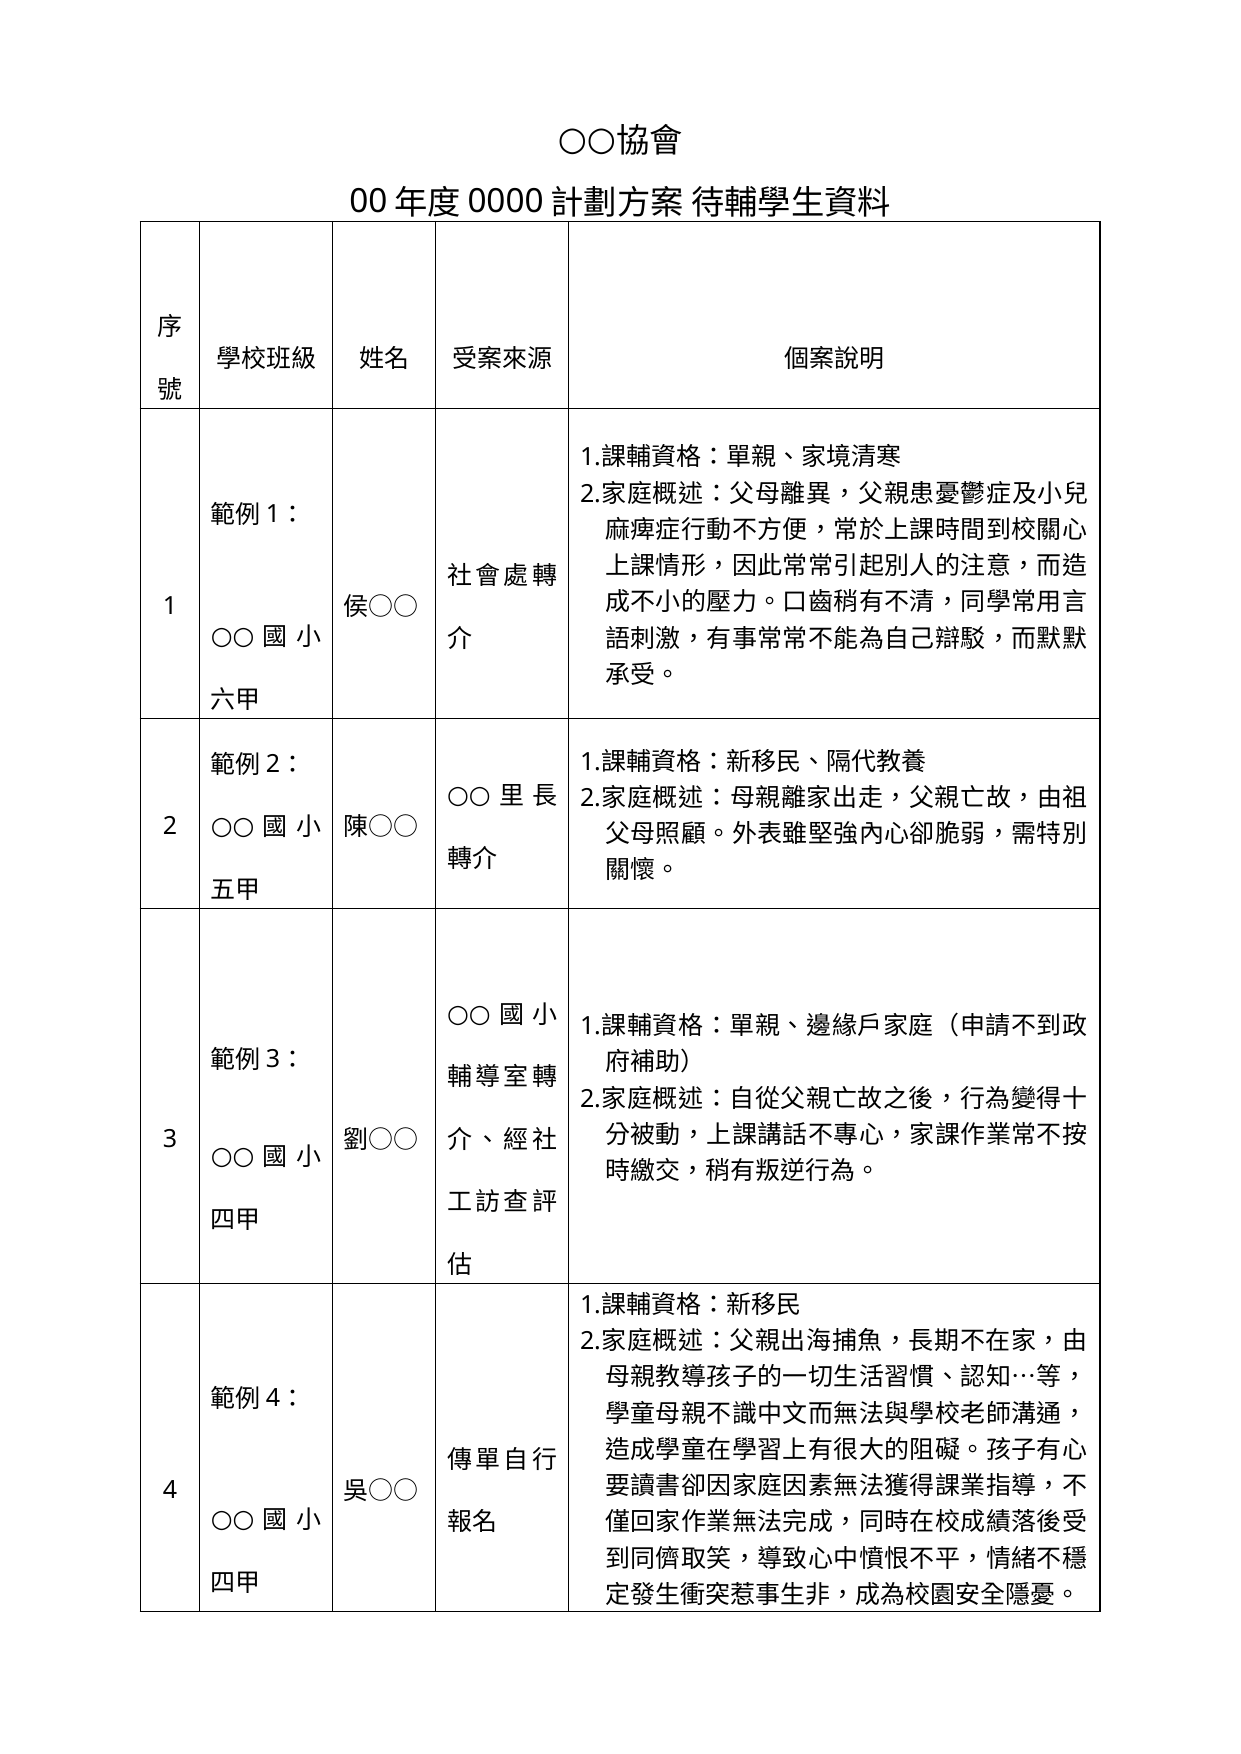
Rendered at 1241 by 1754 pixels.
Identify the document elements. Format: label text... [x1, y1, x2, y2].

table_header 個案說明 [569, 222, 1099, 408]
table_cell 社會處轉介 [436, 409, 568, 718]
table_cell 範例3： ○○國小四甲 [200, 909, 332, 1283]
table_cell 劉○○ [333, 909, 435, 1283]
table_cell 4 [141, 1284, 199, 1611]
table_cell 吳○○ [333, 1284, 435, 1611]
table_header 姓名 [333, 222, 435, 408]
table_cell 陳○○ [333, 719, 435, 908]
table_cell 1.課輔資格：單親、家境清寒 2.家庭概述：父母離異，父親患憂鬱症及小兒麻痺症行動不方便，常於上課時間到校關心上課情形，因此常常引起別人的注意，而造成不小的壓力。口齒稍有不清，同學常用言語刺激，有事常常不能為自己辯駁，而默默承受。 [569, 409, 1099, 718]
text 00年度0000計劃方案 待輔學生資料 [148, 158, 1092, 221]
table_cell 傳單自行報名 [436, 1284, 568, 1611]
table_header 受案來源 [436, 222, 568, 408]
table_cell ○○國小輔導室轉介、經社工訪查評估 [436, 909, 568, 1283]
table_cell ○○里長轉介 [436, 719, 568, 908]
table_cell 3 [141, 909, 199, 1283]
text ○○協會 [148, 96, 1092, 158]
table_cell 1.課輔資格：新移民、隔代教養 2.家庭概述：母親離家出走，父親亡故，由祖父母照顧。外表雖堅強內心卻脆弱，需特別關懷。 [569, 719, 1099, 908]
table_cell 1 [141, 409, 199, 718]
table_header 序號 [141, 222, 199, 408]
table_cell 侯○○ [333, 409, 435, 718]
table_header 學校班級 [200, 222, 332, 408]
table_cell 範例2： ○○國小五甲 [200, 719, 332, 908]
table_cell 範例4： ○○國小四甲 [200, 1284, 332, 1611]
table_cell 範例1： ○○國小六甲 [200, 409, 332, 718]
table_cell 1.課輔資格：新移民 2.家庭概述：父親出海捕魚，長期不在家，由母親教導孩子的一切生活習慣、認知…等，學童母親不識中文而無法與學校老師溝通，造成學童在學習上有很大的阻礙。孩子有心要讀書卻因家庭因素無法獲得課業指導，不僅回家作業無法完成，同時在校成績落後受到同儕取笑，導致心中憤恨不平，情緒不穩定發生衝突惹事生非，成為校園安全隱憂。 [569, 1284, 1099, 1611]
table_cell 1.課輔資格：單親、邊緣戶家庭（申請不到政府補助） 2.家庭概述：自從父親亡故之後，行為變得十分被動，上課講話不專心，家課作業常不按時繳交，稍有叛逆行為。 [569, 909, 1099, 1283]
table_cell 2 [141, 719, 199, 908]
